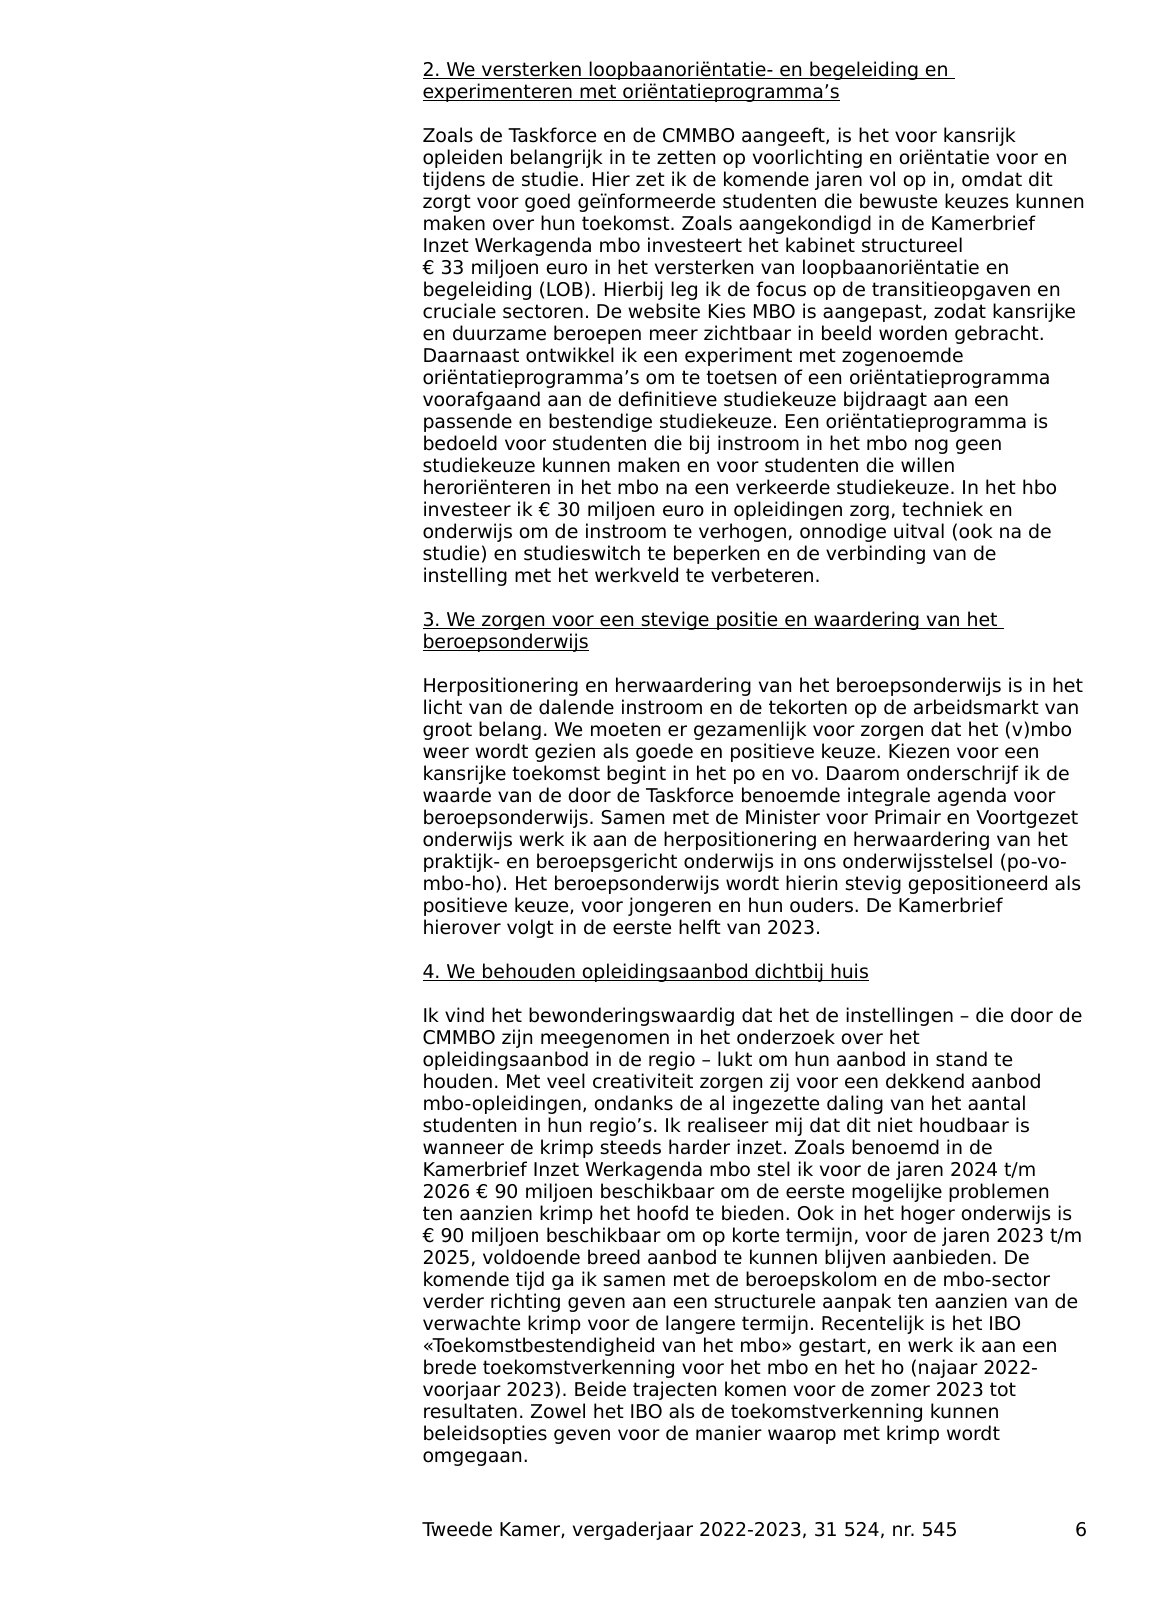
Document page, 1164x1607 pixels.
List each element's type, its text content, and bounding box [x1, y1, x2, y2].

text Ik vind het bewonderingswaardig dat het de instellingen – die door de CMMBO zijn meegenomen in het onderzoek over het opleidingsaanbod in de regio – lukt om hun aanbod in stand te houden. Met veel creativiteit zorgen zij voor een dekkend aanbod mbo-opleidingen, ondanks de al ingezette daling van het aantal studenten in hun regio’s. Ik realiseer mij dat dit niet houdbaar is wanneer de krimp steeds harder inzet. Zoals benoemd in de Kamerbrief Inzet Werkagenda mbo stel ik voor de jaren 2024 t/m 2026 € 90 miljoen beschikbaar om de eerste mogelijke problemen ten aanzien krimp het hoofd te bieden. Ook in het hoger onderwijs is € 90 miljoen beschikbaar om op korte termijn, voor de jaren 2023 t/m 2025, voldoende breed aanbod te kunnen blijven aanbieden. De komende tijd ga ik samen met de beroepskolom en de mbo-sector verder richting geven aan een structurele aanpak ten aanzien van de verwachte krimp voor de langere termijn. Recentelijk is het IBO «Toekomstbestendigheid van het mbo» gestart, en werk ik aan een brede toekomstverkenning voor het mbo en het ho (najaar 2022-voorjaar 2023). Beide trajecten komen voor de zomer 2023 tot resultaten. Zowel het IBO als de toekomstverkenning kunnen beleidsopties geven voor de manier waarop met krimp wordt omgegaan. [422, 1005, 1087, 1467]
text Zoals de Taskforce en de CMMBO aangeeft, is het voor kansrijk opleiden belangrijk in te zetten op voorlichting en oriëntatie voor en tijdens de studie. Hier zet ik de komende jaren vol op in, omdat dit zorgt voor goed geïnformeerde studenten die bewuste keuzes kunnen maken over hun toekomst. Zoals aangekondigd in de Kamerbrief Inzet Werkagenda mbo investeert het kabinet structureel € 33 miljoen euro in het versterken van loopbaanoriëntatie en begeleiding (LOB). Hierbij leg ik de focus op de transitieopgaven en cruciale sectoren. De website Kies MBO is aangepast, zodat kansrijke en duurzame beroepen meer zichtbaar in beeld worden gebracht. Daarnaast ontwikkel ik een experiment met zogenoemde oriëntatieprogramma’s om te toetsen of een oriëntatieprogramma voorafgaand aan de definitieve studiekeuze bijdraagt aan een passende en bestendige studiekeuze. Een oriëntatieprogramma is bedoeld voor studenten die bij instroom in het mbo nog geen studiekeuze kunnen maken en voor studenten die willen heroriënteren in het mbo na een verkeerde studiekeuze. In het hbo investeer ik € 30 miljoen euro in opleidingen zorg, techniek en onderwijs om de instroom te verhogen, onnodige uitval (ook na de studie) en studieswitch te beperken en de verbinding van de instelling met het werkveld te verbeteren. [422, 125, 1087, 587]
subtitle 4. We behouden opleidingsaanbod dichtbij huis [422, 961, 1087, 983]
text Herpositionering en herwaardering van het beroepsonderwijs is in het licht van de dalende instroom en de tekorten op de arbeidsmarkt van groot belang. We moeten er gezamenlijk voor zorgen dat het (v)mbo weer wordt gezien als goede en positieve keuze. Kiezen voor een kansrijke toekomst begint in het po en vo. Daarom onderschrijf ik de waarde van de door de Taskforce benoemde integrale agenda voor beroepsonderwijs. Samen met de Minister voor Primair en Voortgezet onderwijs werk ik aan de herpositionering en herwaardering van het praktijk- en beroepsgericht onderwijs in ons onderwijsstelsel (po-vo-mbo-ho). Het beroepsonderwijs wordt hierin stevig gepositioneerd als positieve keuze, voor jongeren en hun ouders. De Kamerbrief hierover volgt in de eerste helft van 2023. [422, 675, 1087, 939]
subtitle 3. We zorgen voor een stevige positie en waardering van het beroepsonderwijs [422, 609, 1087, 653]
subtitle 2. We versterken loopbaanoriëntatie- en begeleiding en experimenteren met oriëntatieprogramma’s [422, 59, 1087, 103]
